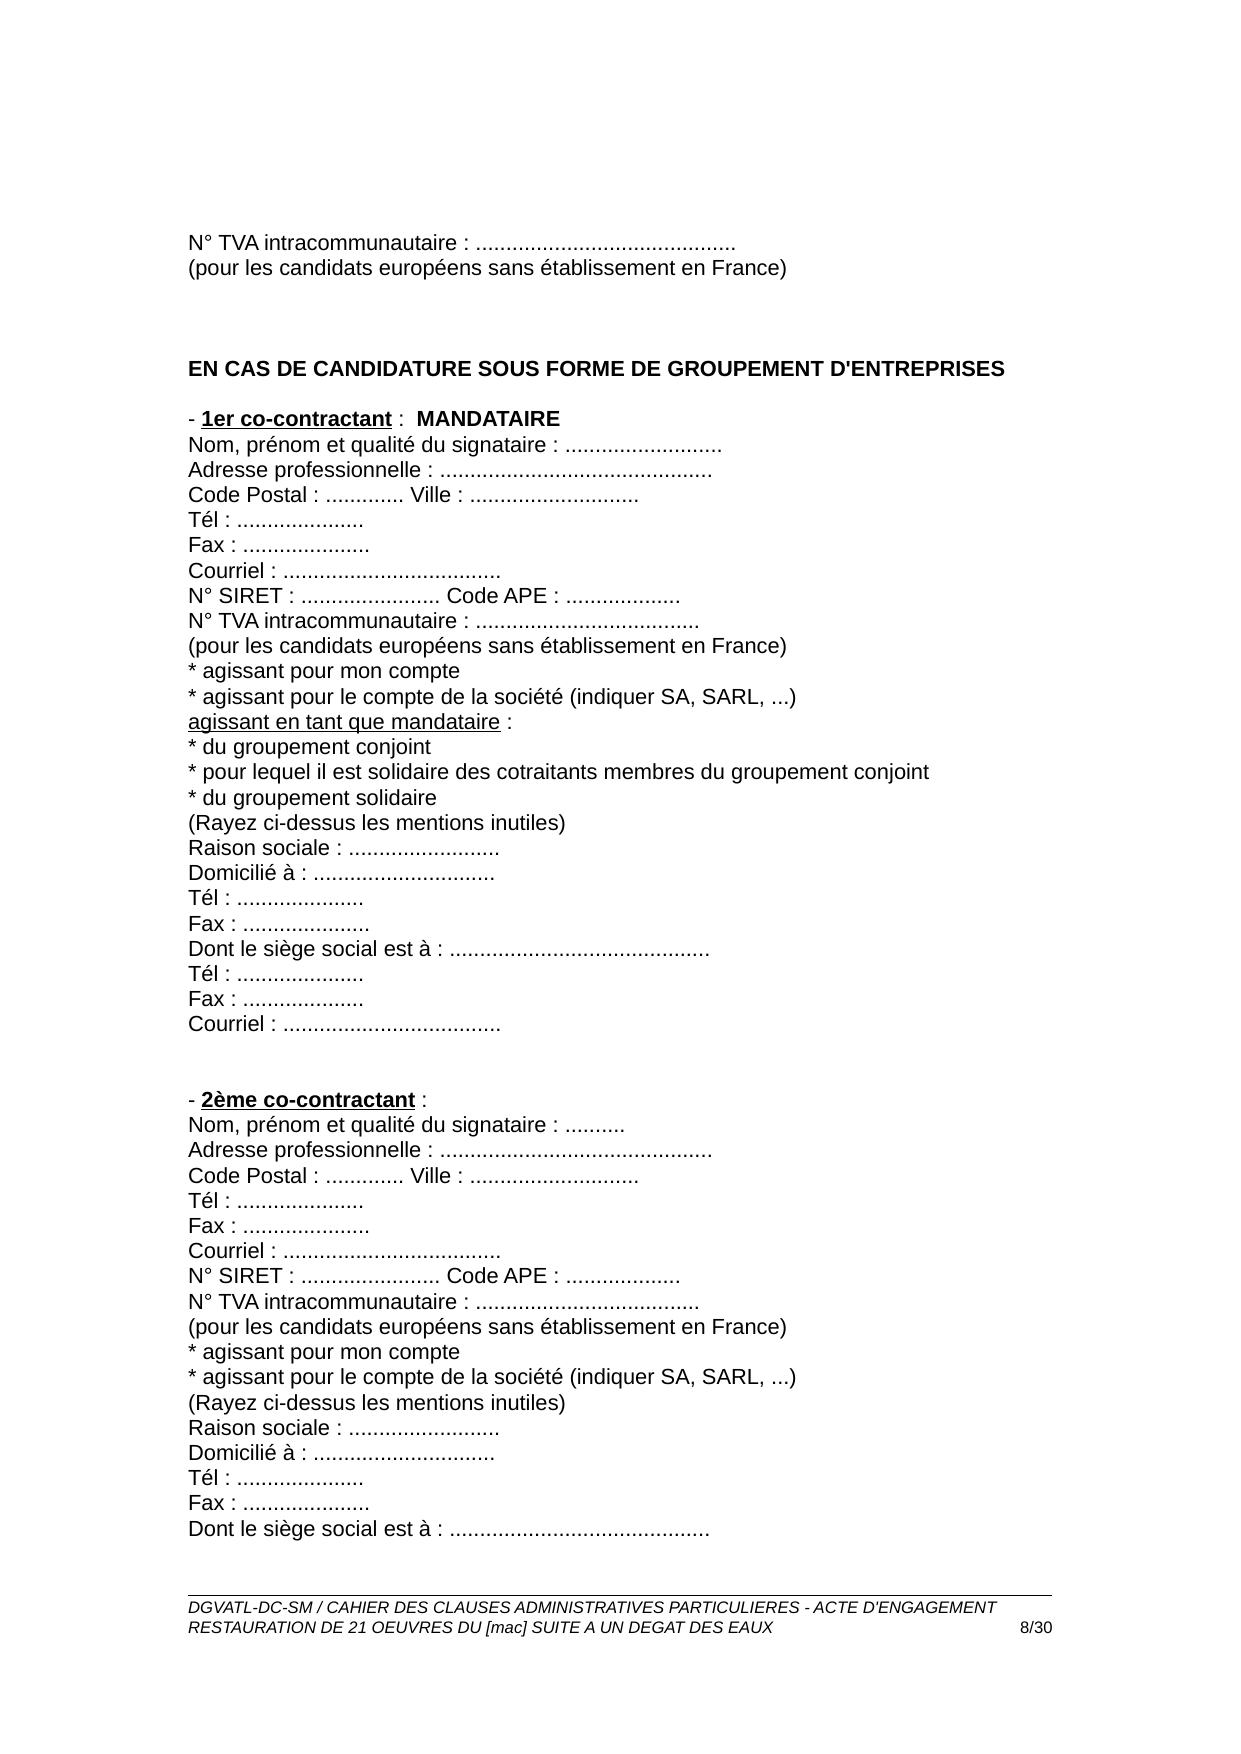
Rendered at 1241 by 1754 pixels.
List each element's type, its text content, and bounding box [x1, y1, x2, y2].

text agissant en tant que mandataire : [188, 709, 1052, 734]
text Nom, prénom et qualité du signataire : .......................... [188, 431, 1052, 457]
text Tél : ..................... [188, 961, 1052, 986]
text Dont le siège social est à : ........................................... [188, 1515, 1052, 1541]
text Courriel : .................................... [188, 1011, 1052, 1036]
text Code Postal : ............. Ville : ............................ [188, 1162, 1052, 1188]
text N° TVA intracommunautaire : ..................................... [188, 608, 1052, 633]
text * agissant pour le compte de la société (indiquer SA, SARL, ...) [188, 1364, 1052, 1389]
text Fax : ..................... [188, 1213, 1052, 1238]
text (pour les candidats européens sans établissement en France) [188, 255, 1052, 280]
text - 1er co-contractant : MANDATAIRE [188, 406, 1052, 431]
text Adresse professionnelle : ............................................. [188, 1137, 1052, 1162]
text * du groupement conjoint [188, 734, 1052, 759]
text * agissant pour mon compte [188, 1339, 1052, 1364]
text N° TVA intracommunautaire : ..................................... [188, 1288, 1052, 1314]
text Tél : ..................... [188, 1188, 1052, 1213]
text Tél : ..................... [188, 885, 1052, 910]
text (Rayez ci-dessus les mentions inutiles) [188, 1389, 1052, 1414]
text (Rayez ci-dessus les mentions inutiles) [188, 809, 1052, 835]
text Adresse professionnelle : ............................................. [188, 457, 1052, 482]
text * agissant pour le compte de la société (indiquer SA, SARL, ...) [188, 683, 1052, 709]
text Fax : ..................... [188, 1490, 1052, 1515]
text Raison sociale : ......................... [188, 835, 1052, 860]
text (pour les candidats européens sans établissement en France) [188, 633, 1052, 658]
text * pour lequel il est solidaire des cotraitants membres du groupement conjoint [188, 759, 1052, 784]
text (pour les candidats européens sans établissement en France) [188, 1314, 1052, 1339]
text Domicilié à : .............................. [188, 1440, 1052, 1465]
text Fax : ..................... [188, 532, 1052, 557]
text Code Postal : ............. Ville : ............................ [188, 482, 1052, 507]
text Fax : ..................... [188, 910, 1052, 936]
text Dont le siège social est à : ........................................... [188, 936, 1052, 961]
text N° TVA intracommunautaire : ........................................... [188, 230, 1052, 255]
text * agissant pour mon compte [188, 658, 1052, 683]
text Raison sociale : ......................... [188, 1414, 1052, 1440]
text * du groupement solidaire [188, 784, 1052, 809]
text Domicilié à : .............................. [188, 860, 1052, 885]
text EN CAS DE CANDIDATURE SOUS FORME DE GROUPEMENT D'ENTREPRISES [188, 356, 1052, 381]
text Nom, prénom et qualité du signataire : .......... [188, 1112, 1052, 1137]
text Courriel : .................................... [188, 1238, 1052, 1263]
text N° SIRET : ....................... Code APE : ................... [188, 1263, 1052, 1288]
text - 2ème co-contractant : [188, 1087, 1052, 1112]
text Tél : ..................... [188, 1465, 1052, 1490]
text Tél : ..................... [188, 507, 1052, 532]
text N° SIRET : ....................... Code APE : ................... [188, 583, 1052, 608]
text Courriel : .................................... [188, 557, 1052, 583]
text Fax : .................... [188, 986, 1052, 1011]
